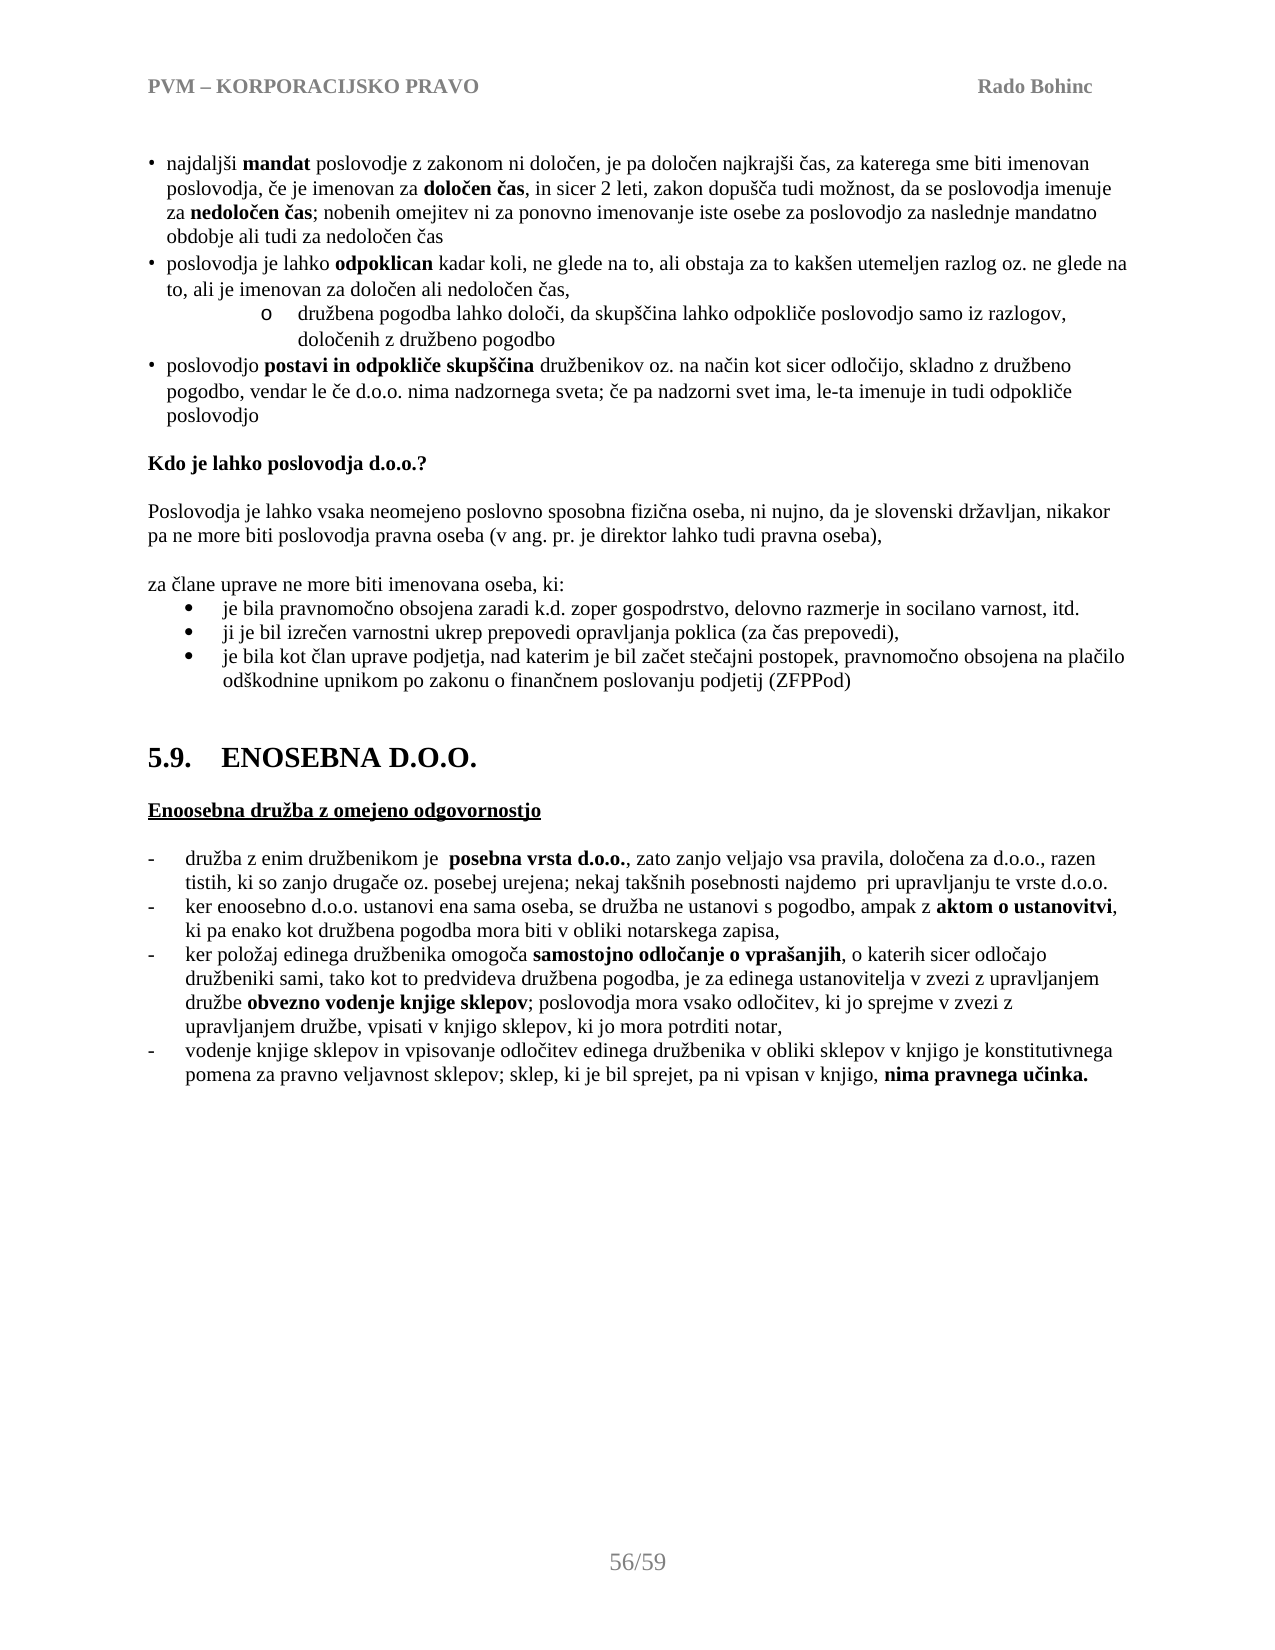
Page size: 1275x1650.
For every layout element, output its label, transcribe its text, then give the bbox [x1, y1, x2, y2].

list ker enoosebno d.o.o. ustanovi ena sama oseba, se družba ne ustanovi s pogodbo, ampak z aktom o ustanovitvi, ki pa enako kot družbena pogodba mora biti v obliki notarskega zapisa, [148, 894, 1127, 942]
list družbena pogodba lahko določi, da skupščina lahko odpokliče poslovodjo samo iz razlogov, določenih z družbeno pogodbo [260, 301, 1127, 351]
text Poslovodja je lahko vsaka neomejeno poslovno sposobna fizična oseba, ni nujno, da je slovenski državljan, nikakor pa ne more biti poslovodja pravna oseba (v ang. pr. je direktor lahko tudi pravna oseba), [148, 499, 1127, 547]
list je bila pravnomočno obsojena zaradi k.d. zoper gospodrstvo, delovno razmerje in socilano varnost, itd. [185, 596, 1127, 619]
list vodenje knjige sklepov in vpisovanje odločitev edinega družbenika v obliki sklepov v knjigo je konstitutivnega pomena za pravno veljavnost sklepov; sklep, ki je bil sprejet, pa ni vpisan v knjigo, nima pravnega učinka. [148, 1038, 1127, 1086]
list ker položaj edinega družbenika omogoča samostojno odločanje o vprašanjih, o katerih sicer odločajo družbeniki sami, tako kot to predvideva družbena pogodba, je za edinega ustanovitelja v zvezi z upravljanjem družbe obvezno vodenje knjige sklepov; poslovodja mora vsako odločitev, ki jo sprejme v zvezi z upravljanjem družbe, vpisati v knjigo sklepov, ki jo mora potrditi notar, [148, 942, 1127, 1038]
text za člane uprave ne more biti imenovana oseba, ki: [148, 571, 1127, 596]
list je bila kot član uprave podjetja, nad katerim je bil začet stečajni postopek, pravnomočno obsojena na plačilo odškodnine upnikom po zakonu o finančnem poslovanju podjetij (ZFPPod) [185, 644, 1127, 692]
subtitle ENOSEBNA D.O.O. [148, 740, 1127, 773]
text Enoosebna družba z omejeno odgovornostjo [148, 797, 1127, 822]
text Kdo je lahko poslovodja d.o.o.? [148, 451, 1127, 475]
list poslovodja je lahko odpoklican kadar koli, ne glede na to, ali obstaja za to kakšen utemeljen razlog oz. ne glede na to, ali je imenovan za določen ali nedoločen čas, [148, 248, 1127, 301]
list ji je bil izrečen varnostni ukrep prepovedi opravljanja poklica (za čas prepovedi), [185, 619, 1127, 644]
list najdaljši mandat poslovodje z zakonom ni določen, je pa določen najkrajši čas, za katerega sme biti imenovan poslovodja, če je imenovan za določen čas, in sicer 2 leti, zakon dopušča tudi možnost, da se poslovodja imenuje za nedoločen čas; nobenih omejitev ni za ponovno imenovanje iste osebe za poslovodjo za naslednje mandatno obdobje ali tudi za nedoločen čas [148, 148, 1127, 248]
list poslovodjo postavi in odpokliče skupščina družbenikov oz. na način kot sicer odločijo, skladno z družbeno pogodbo, vendar le če d.o.o. nima nadzornega sveta; če pa nadzorni svet ima, le-ta imenuje in tudi odpokliče poslovodjo [148, 351, 1127, 427]
list družba z enim družbenikom je posebna vrsta d.o.o., zato zanjo veljajo vsa pravila, določena za d.o.o., razen tistih, ki so zanjo drugače oz. posebej urejena; nekaj takšnih posebnosti najdemo pri upravljanju te vrste d.o.o. [148, 846, 1127, 894]
